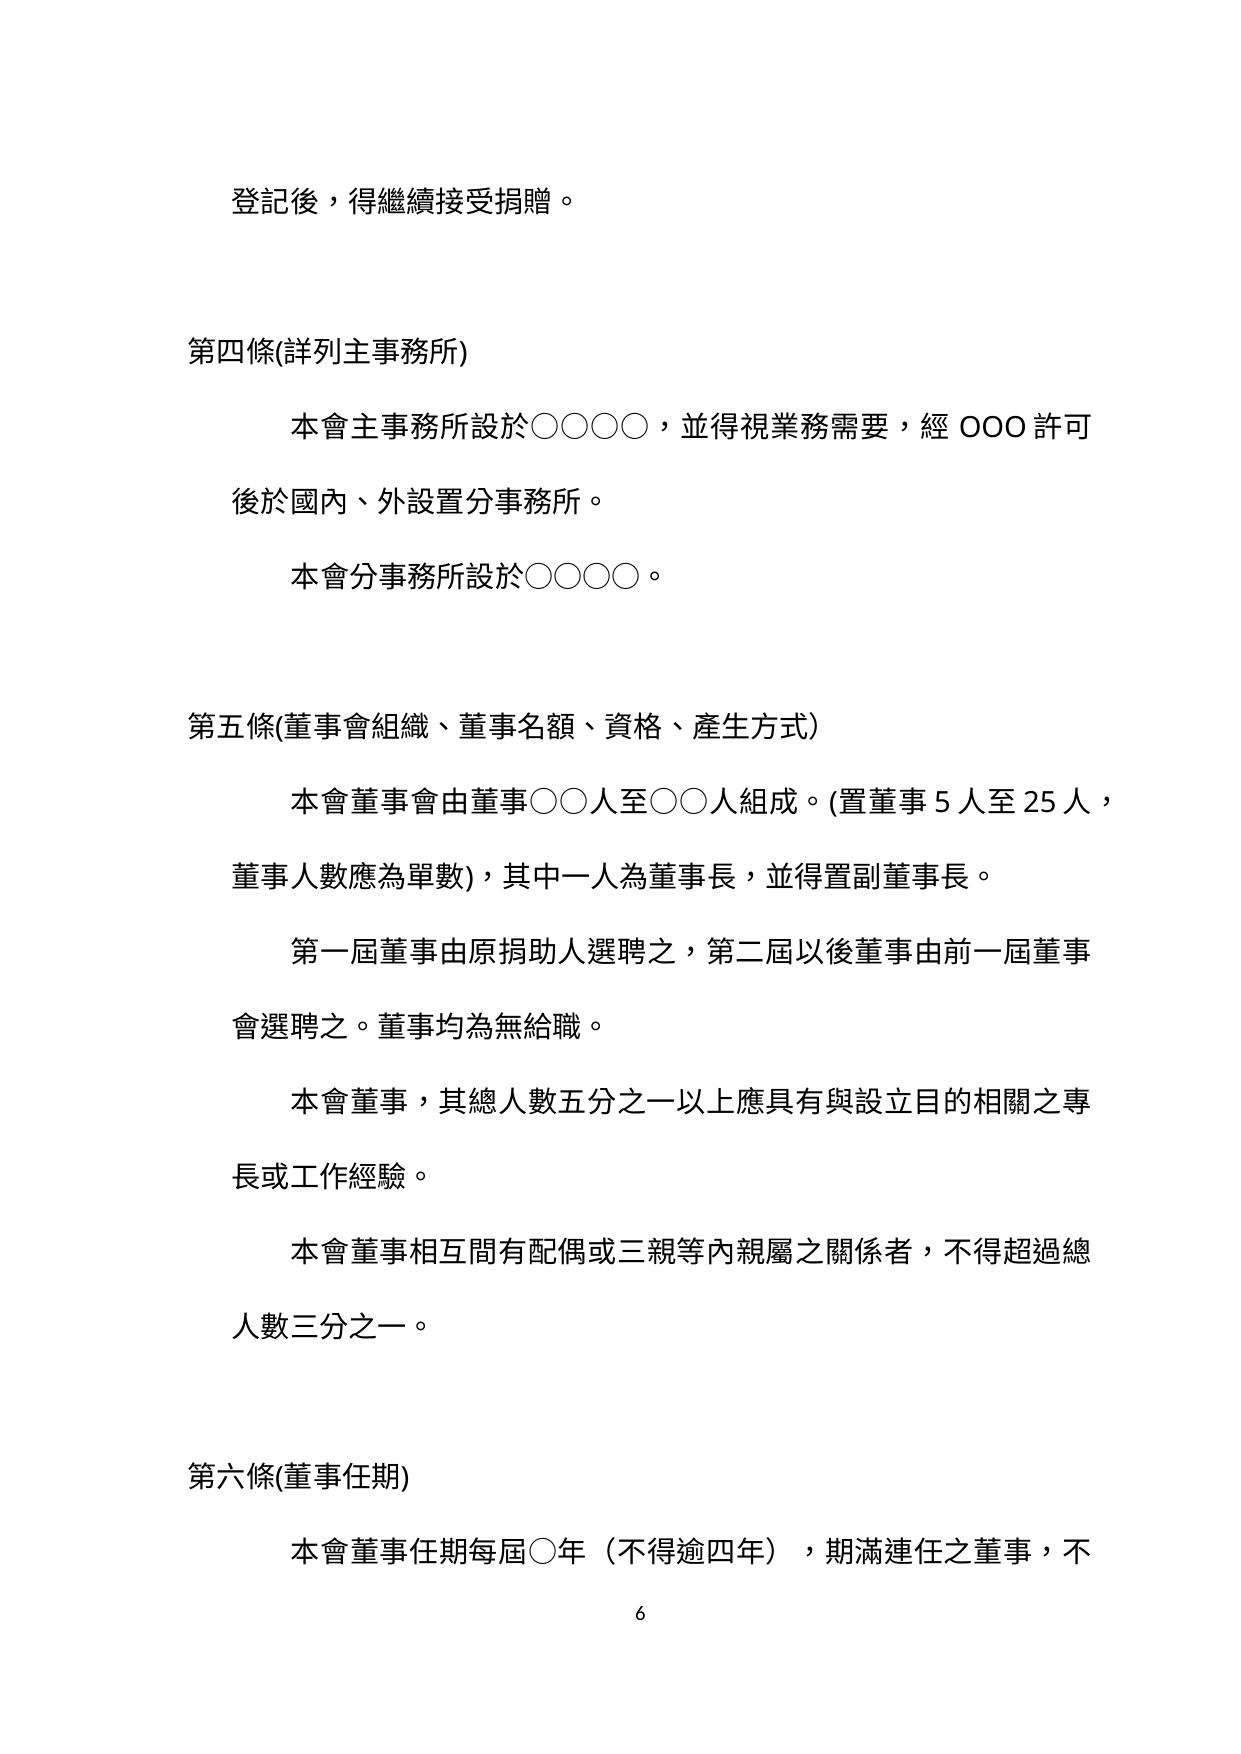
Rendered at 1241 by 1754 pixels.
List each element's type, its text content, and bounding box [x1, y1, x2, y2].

text 本會董事相互間有配偶或三親等內親屬之關係者，不得超過總人數三分之一。 [231, 1212, 1093, 1362]
text 本會董事會由董事○○人至○○人組成。(置董事5人至25人，董事人數應為單數)，其中一人為董事長，並得置副董事長。 [231, 762, 1093, 912]
text 本會董事，其總人數五分之一以上應具有與設立目的相關之專長或工作經驗。 [231, 1062, 1093, 1212]
text 登記後，得繼續接受捐贈。 [231, 162, 1093, 237]
text 第五條(董事會組織、董事名額、資格、產生方式） [187, 687, 1093, 762]
text 第一屆董事由原捐助人選聘之，第二屆以後董事由前一屆董事會選聘之。董事均為無給職。 [231, 912, 1093, 1062]
text 第六條(董事任期) [187, 1437, 1093, 1512]
text 本會分事務所設於○○○○。 [231, 537, 1093, 612]
text 第四條(詳列主事務所) [187, 312, 1093, 387]
text 本會主事務所設於○○○○，並得視業務需要，經OOO許可後於國內、外設置分事務所。 [231, 387, 1093, 537]
text 本會董事任期每屆○年（不得逾四年），期滿連任之董事，不 [231, 1512, 1093, 1587]
